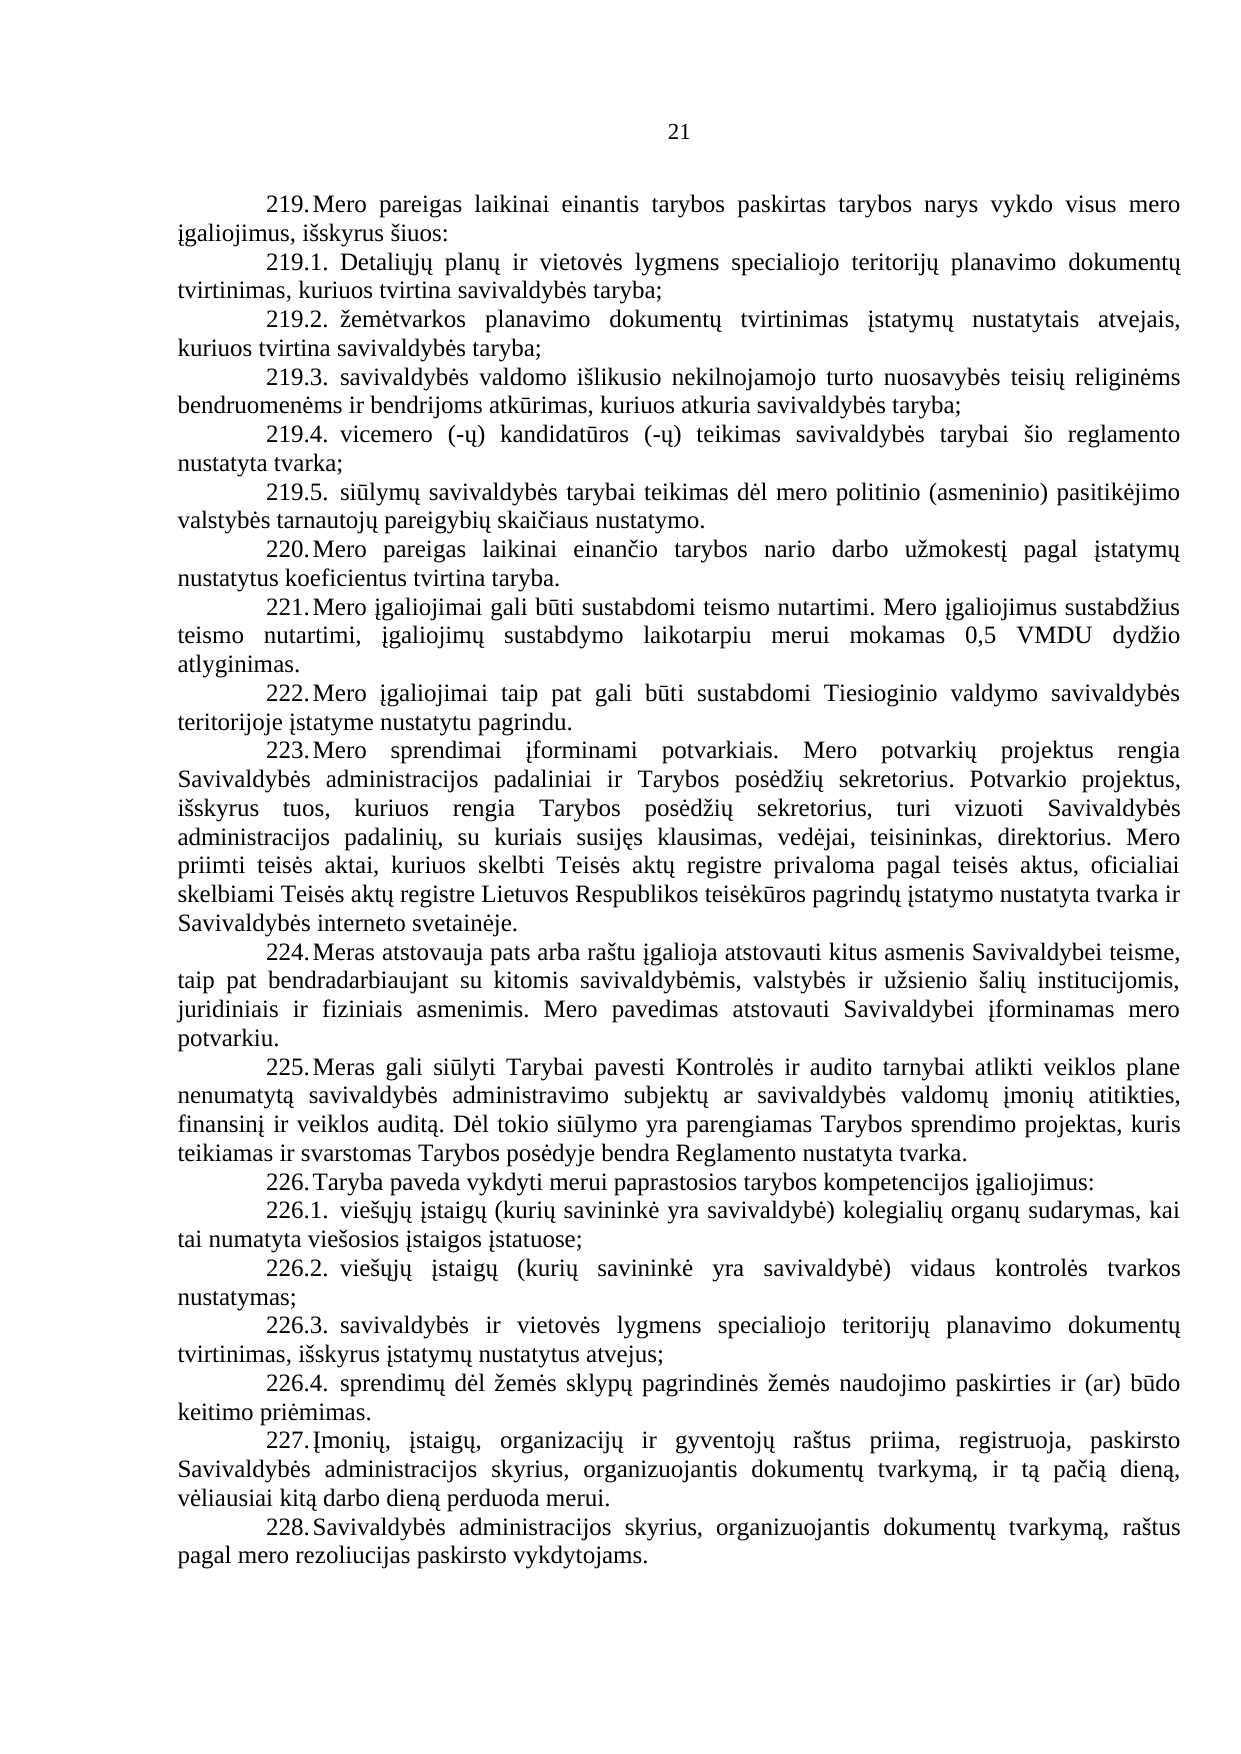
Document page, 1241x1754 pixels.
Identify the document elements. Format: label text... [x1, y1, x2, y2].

text 226. Taryba paveda vykdyti merui paprastosios tarybos kompetencijos įgaliojimus: [177, 1167, 1181, 1196]
text 228. Savivaldybės administracijos skyrius, organizuojantis dokumentų tvarkymą, raštus pagal mero rezoliucijas paskirsto vykdytojams. [177, 1512, 1181, 1569]
text 224. Meras atstovauja pats arba raštu įgalioja atstovauti kitus asmenis Savivaldybei teisme, taip pat bendradarbiaujant su kitomis savivaldybėmis, valstybės ir užsienio šalių institucijomis, juridiniais ir fiziniais asmenimis. Mero pavedimas atstovauti Savivaldybei įforminamas mero potvarkiu. [177, 937, 1181, 1052]
text 226.2. viešųjų įstaigų (kurių savininkė yra savivaldybė) vidaus kontrolės tvarkos nustatymas; [177, 1253, 1181, 1311]
text 219.3. savivaldybės valdomo išlikusio nekilnojamojo turto nuosavybės teisių religinėms bendruomenėms ir bendrijoms atkūrimas, kuriuos atkuria savivaldybės taryba; [177, 362, 1181, 419]
text 221. Mero įgaliojimai gali būti sustabdomi teismo nutartimi. Mero įgaliojimus sustabdžius teismo nutartimi, įgaliojimų sustabdymo laikotarpiu merui mokamas 0,5 VMDU dydžio atlyginimas. [177, 592, 1181, 678]
text 223. Mero sprendimai įforminami potvarkiais. Mero potvarkių projektus rengia Savivaldybės administracijos padaliniai ir Tarybos posėdžių sekretorius. Potvarkio projektus, išskyrus tuos, kuriuos rengia Tarybos posėdžių sekretorius, turi vizuoti Savivaldybės administracijos padalinių, su kuriais susijęs klausimas, vedėjai, teisininkas, direktorius. Mero priimti teisės aktai, kuriuos skelbti Teisės aktų registre privaloma pagal teisės aktus, oficialiai skelbiami Teisės aktų registre Lietuvos Respublikos teisėkūros pagrindų įstatymo nustatyta tvarka ir Savivaldybės interneto svetainėje. [177, 736, 1181, 937]
text 226.4. sprendimų dėl žemės sklypų pagrindinės žemės naudojimo paskirties ir (ar) būdo keitimo priėmimas. [177, 1368, 1181, 1426]
text 227. Įmonių, įstaigų, organizacijų ir gyventojų raštus priima, registruoja, paskirsto Savivaldybės administracijos skyrius, organizuojantis dokumentų tvarkymą, ir tą pačią dieną, vėliausiai kitą darbo dieną perduoda merui. [177, 1426, 1181, 1512]
text 226.1. viešųjų įstaigų (kurių savininkė yra savivaldybė) kolegialių organų sudarymas, kai tai numatyta viešosios įstaigos įstatuose; [177, 1196, 1181, 1253]
text 219.5. siūlymų savivaldybės tarybai teikimas dėl mero politinio (asmeninio) pasitikėjimo valstybės tarnautojų pareigybių skaičiaus nustatymo. [177, 477, 1181, 534]
text 220. Mero pareigas laikinai einančio tarybos nario darbo užmokestį pagal įstatymų nustatytus koeficientus tvirtina taryba. [177, 534, 1181, 592]
text 219.4. vicemero (-ų) kandidatūros (-ų) teikimas savivaldybės tarybai šio reglamento nustatyta tvarka; [177, 419, 1181, 477]
text 222. Mero įgaliojimai taip pat gali būti sustabdomi Tiesioginio valdymo savivaldybės teritorijoje įstatyme nustatytu pagrindu. [177, 678, 1181, 736]
text 219.1. Detaliųjų planų ir vietovės lygmens specialiojo teritorijų planavimo dokumentų tvirtinimas, kuriuos tvirtina savivaldybės taryba; [177, 247, 1181, 304]
text 219.2. žemėtvarkos planavimo dokumentų tvirtinimas įstatymų nustatytais atvejais, kuriuos tvirtina savivaldybės taryba; [177, 304, 1181, 362]
text 225. Meras gali siūlyti Tarybai pavesti Kontrolės ir audito tarnybai atlikti veiklos plane nenumatytą savivaldybės administravimo subjektų ar savivaldybės valdomų įmonių atitikties, finansinį ir veiklos auditą. Dėl tokio siūlymo yra parengiamas Tarybos sprendimo projektas, kuris teikiamas ir svarstomas Tarybos posėdyje bendra Reglamento nustatyta tvarka. [177, 1052, 1181, 1167]
text 219. Mero pareigas laikinai einantis tarybos paskirtas tarybos narys vykdo visus mero įgaliojimus, išskyrus šiuos: [177, 189, 1181, 247]
text 226.3. savivaldybės ir vietovės lygmens specialiojo teritorijų planavimo dokumentų tvirtinimas, išskyrus įstatymų nustatytus atvejus; [177, 1311, 1181, 1368]
